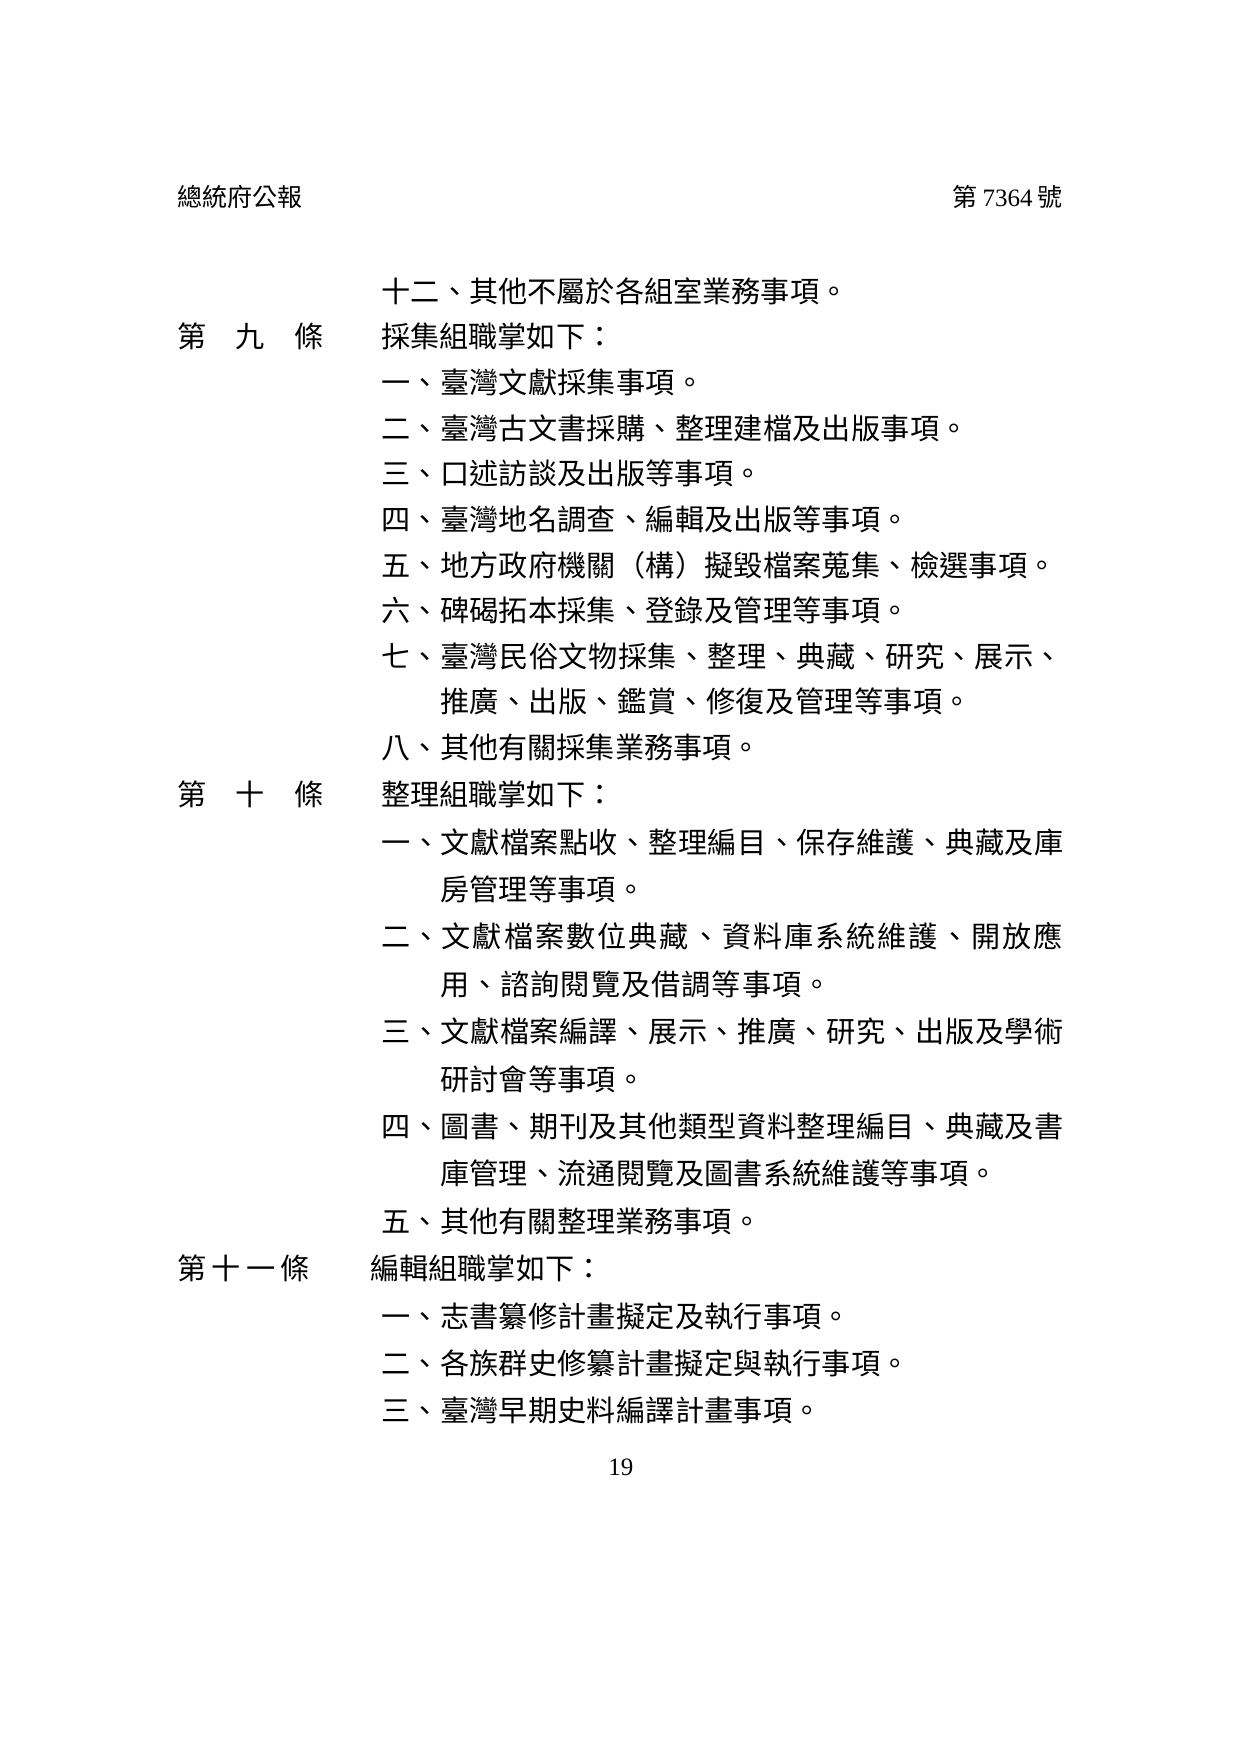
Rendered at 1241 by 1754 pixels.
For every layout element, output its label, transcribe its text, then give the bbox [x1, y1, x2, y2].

text 第十一條 編輯組職掌如下： [177, 1242, 1064, 1289]
text 四、臺灣地名調查、編輯及出版等事項。 [381, 494, 1064, 539]
text 二、各族群史修纂計畫擬定與執行事項。 [381, 1336, 1064, 1384]
text 十二、其他不屬於各組室業務事項。 [381, 266, 1064, 311]
text 七、臺灣民俗文物採集、整理、典藏、研究、展示、推廣、出版、鑑賞、修復及管理等事項。 [381, 631, 1064, 722]
text 二、臺灣古文書採購、整理建檔及出版事項。 [381, 403, 1064, 448]
text 一、臺灣文獻採集事項。 [381, 357, 1064, 403]
text 第 九 條 採集組職掌如下： [177, 311, 1064, 357]
text 二、文獻檔案數位典藏、資料庫系統維護、開放應用、諮詢閱覽及借調等事項。 [381, 910, 1064, 1005]
text 三、口述訪談及出版等事項。 [381, 448, 1064, 494]
text 五、其他有關整理業務事項。 [381, 1194, 1064, 1242]
text 三、文獻檔案編譯、展示、推廣、研究、出版及學術研討會等事項。 [381, 1005, 1064, 1099]
text 三、臺灣早期史料編譯計畫事項。 [381, 1384, 1064, 1431]
text 五、地方政府機關（構）擬毀檔案蒐集、檢選事項。 [381, 539, 1064, 585]
text 第 十 條 整理組職掌如下： [177, 768, 1064, 815]
text 一、志書纂修計畫擬定及執行事項。 [381, 1289, 1064, 1336]
text 四、圖書、期刊及其他類型資料整理編目、典藏及書庫管理、流通閱覽及圖書系統維護等事項。 [381, 1099, 1064, 1194]
text 六、碑碣拓本採集、登錄及管理等事項。 [381, 585, 1064, 631]
text 一、文獻檔案點收、整理編目、保存維護、典藏及庫房管理等事項。 [381, 815, 1064, 910]
text 八、其他有關採集業務事項。 [381, 722, 1064, 768]
